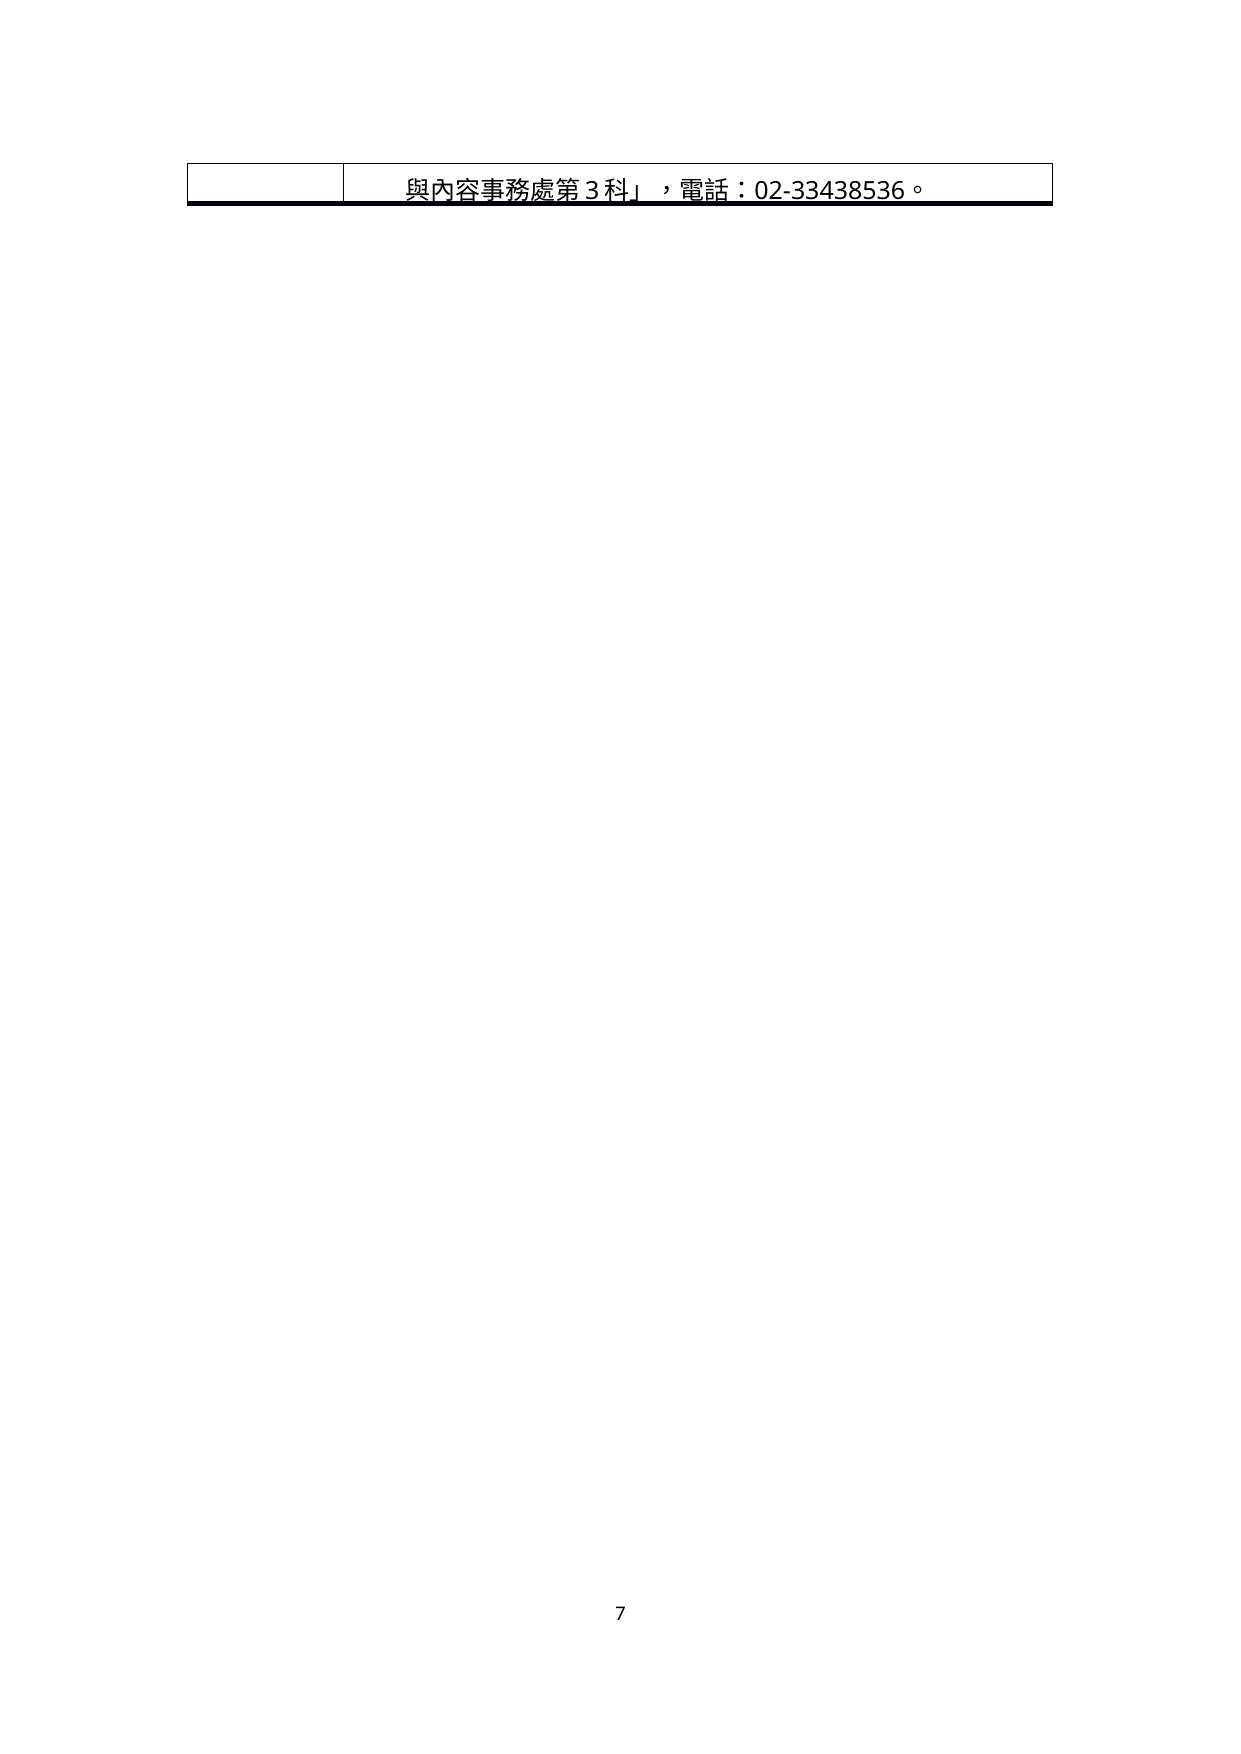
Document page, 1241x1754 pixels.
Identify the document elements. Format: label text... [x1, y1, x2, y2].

table_cell 與內容事務處第3科」，電話：02-33438536。 [344, 164, 1052, 201]
table_cell [188, 164, 343, 201]
